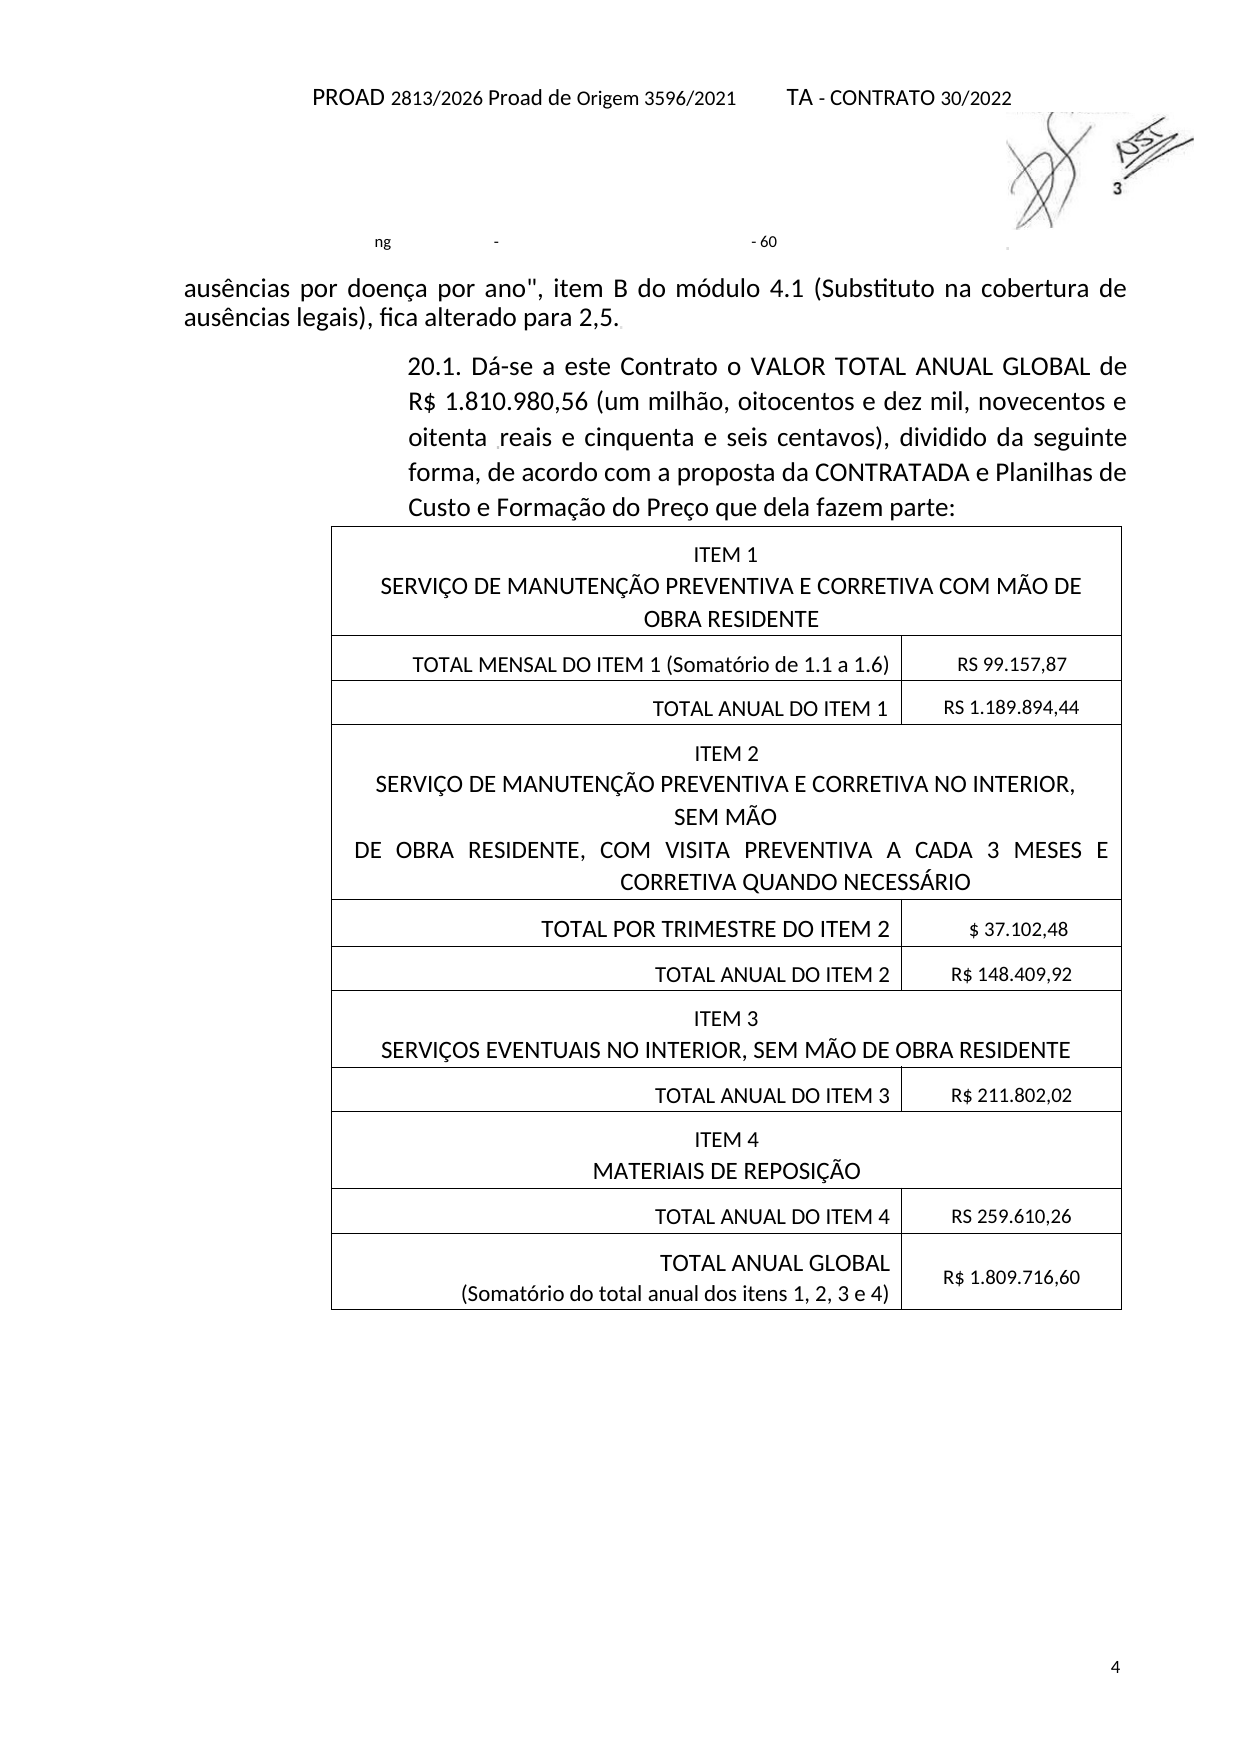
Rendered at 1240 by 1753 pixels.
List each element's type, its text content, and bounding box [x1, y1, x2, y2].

text ng - - 60 [183, 231, 1132, 251]
table_cell R$ 211.802,02 [902, 1068, 1121, 1111]
table_header ITEM 1 SERVIÇO DE MANUTENÇÃO PREVENTIVA E CORRETIVA COM MÃO DE OBRA RESIDENTE [332, 527, 1121, 635]
table_cell R$ 1.809.716,60 [902, 1234, 1121, 1309]
table_cell ITEM 4 MATERIAIS DE REPOSIÇÃO [332, 1112, 1121, 1187]
table_cell TOTAL ANUAL GLOBAL (Somatório do total anual dos itens 1, 2, 3 e 4) [332, 1234, 901, 1309]
table_cell TOTAL POR TRIMESTRE DO ITEM 2 [332, 900, 901, 946]
table_cell ITEM 3 SERVIÇOS EVENTUAIS NO INTERIOR, SEM MÃO DE OBRA RESIDENTE [332, 991, 1121, 1066]
table_cell TOTAL ANUAL DO ITEM 4 [332, 1189, 901, 1232]
table_cell TOTAL ANUAL DO ITEM 1 [332, 681, 901, 724]
table_cell TOTAL MENSAL DO ITEM 1 (Somatório de 1.1 a 1.6) [332, 636, 901, 680]
table_cell R$ 148.409,92 [902, 947, 1121, 990]
table_cell $ 37.102,48 [902, 900, 1121, 946]
table_cell TOTAL ANUAL DO ITEM 3 [332, 1068, 901, 1111]
table_cell ITEM 2 SERVIÇO DE MANUTENÇÃO PREVENTIVA E CORRETIVA NO INTERIOR, SEM MÃO DE OBRA RESIDENTE, COM VISITA PREVENTIVA A CADA 3 MESES E CORRETIVA QUANDO NECESSÁRIO [332, 725, 1121, 899]
table_cell RS 99.157,87 [902, 636, 1121, 680]
text ausências por doença por ano", item B do módulo 4.1 (Substituto na cobertura de ausências legais), fica alterado para 2,5. [183, 274, 1128, 333]
table_cell TOTAL ANUAL DO ITEM 2 [332, 947, 901, 990]
text 20.1. Dá-se a este Contrato o VALOR TOTAL ANUAL GLOBAL de R$ 1.810.980,56 (um milhão, oitocentos e dez mil, novecentos e oitenta reais e cinquenta e seis centavos), dividido da seguinte forma, de acordo com a proposta da CONTRATADA e Planilhas de Custo e Formação do Preço que dela fazem parte: [407, 349, 1128, 523]
table_cell RS 1.189.894,44 [902, 681, 1121, 724]
table_cell RS 259.610,26 [902, 1189, 1121, 1232]
